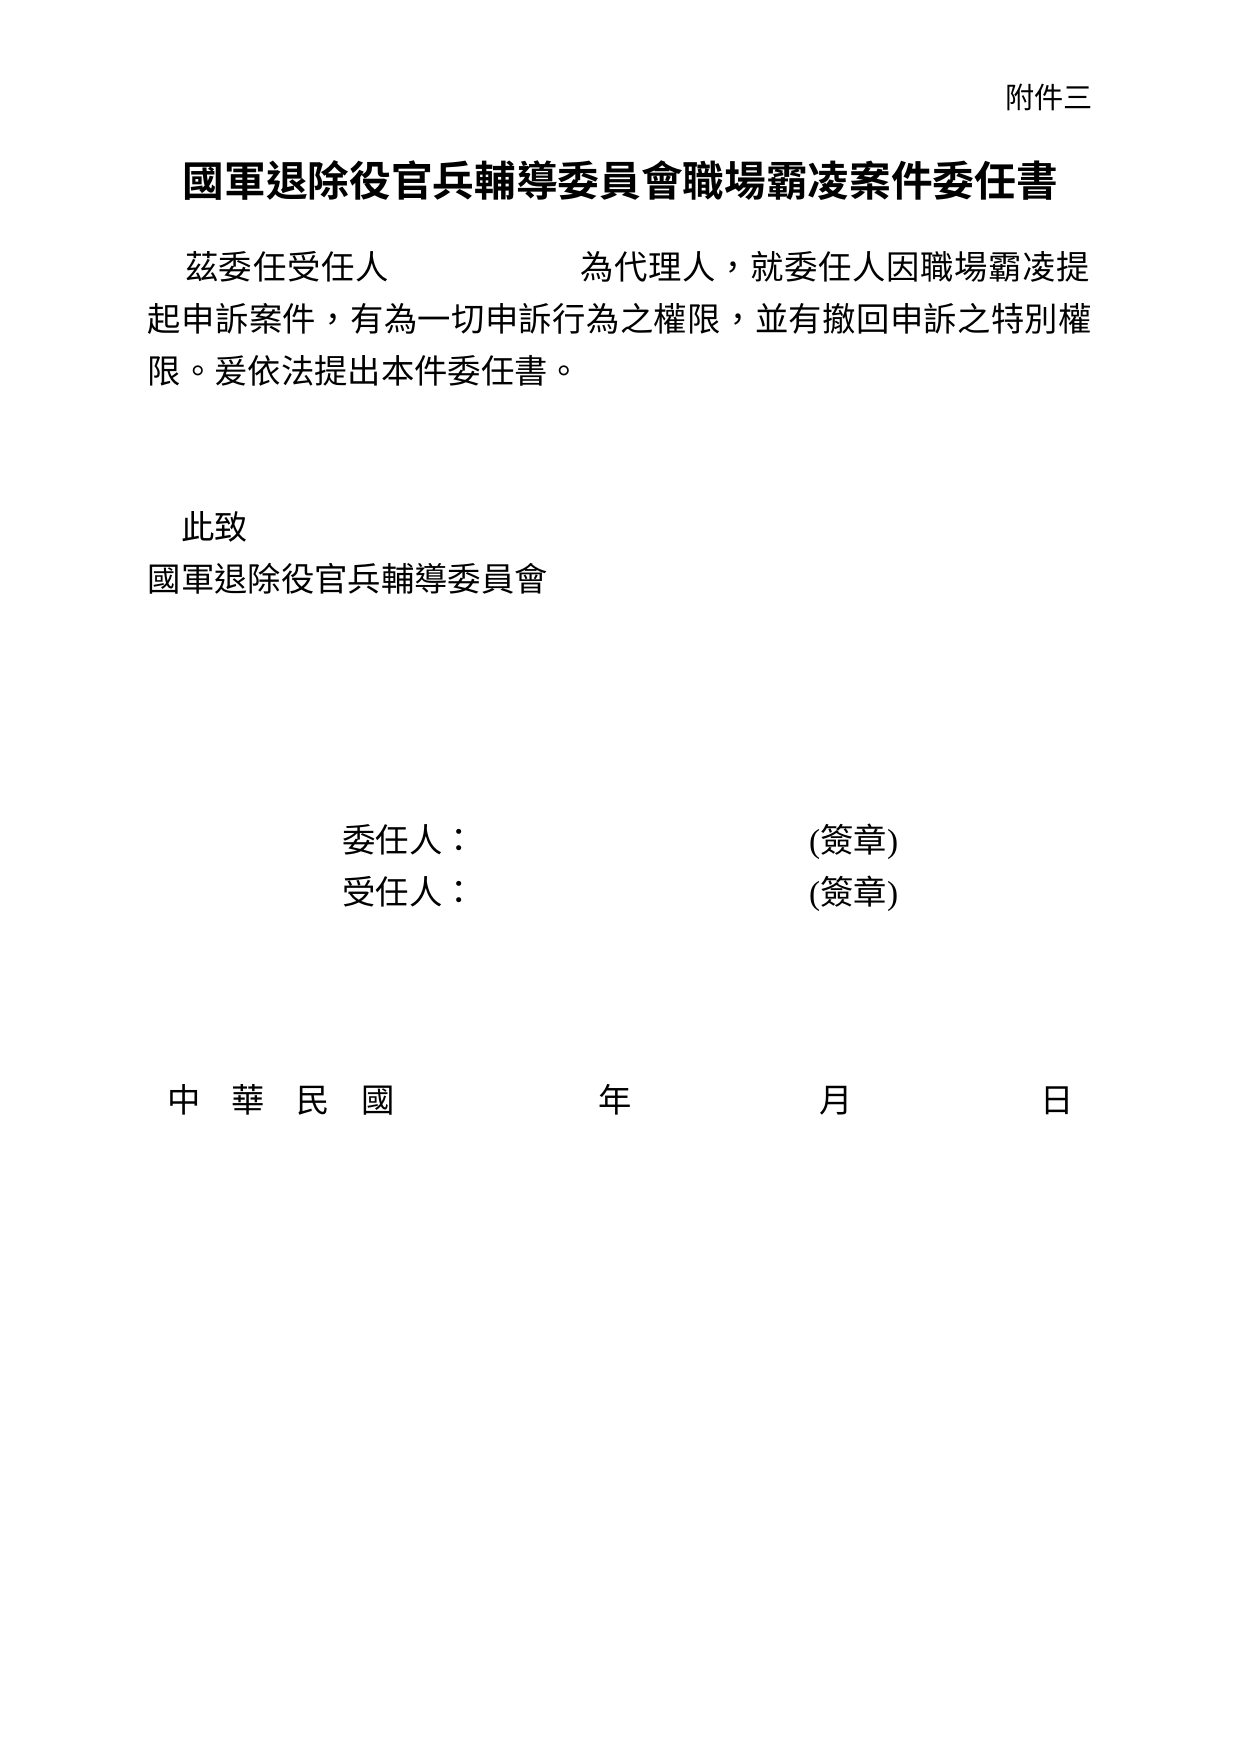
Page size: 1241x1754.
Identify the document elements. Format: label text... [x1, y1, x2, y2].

text 中華民國 年月日 [148, 1071, 1093, 1123]
text 國軍退除役官兵輔導委員會 [148, 550, 1093, 602]
text 委任人： (簽章) [148, 810, 1093, 862]
text 此致 [148, 498, 1093, 550]
text 國軍退除役官兵輔導委員會職場霸凌案件委任書 [148, 148, 1093, 208]
text 茲委任受任人 為代理人，就委任人因職場霸凌提起申訴案件，有為一切申訴行為之權限，並有撤回申訴之特別權限。爰依法提出本件委任書。 [148, 237, 1093, 394]
text 受任人： (簽章) [148, 862, 1093, 914]
